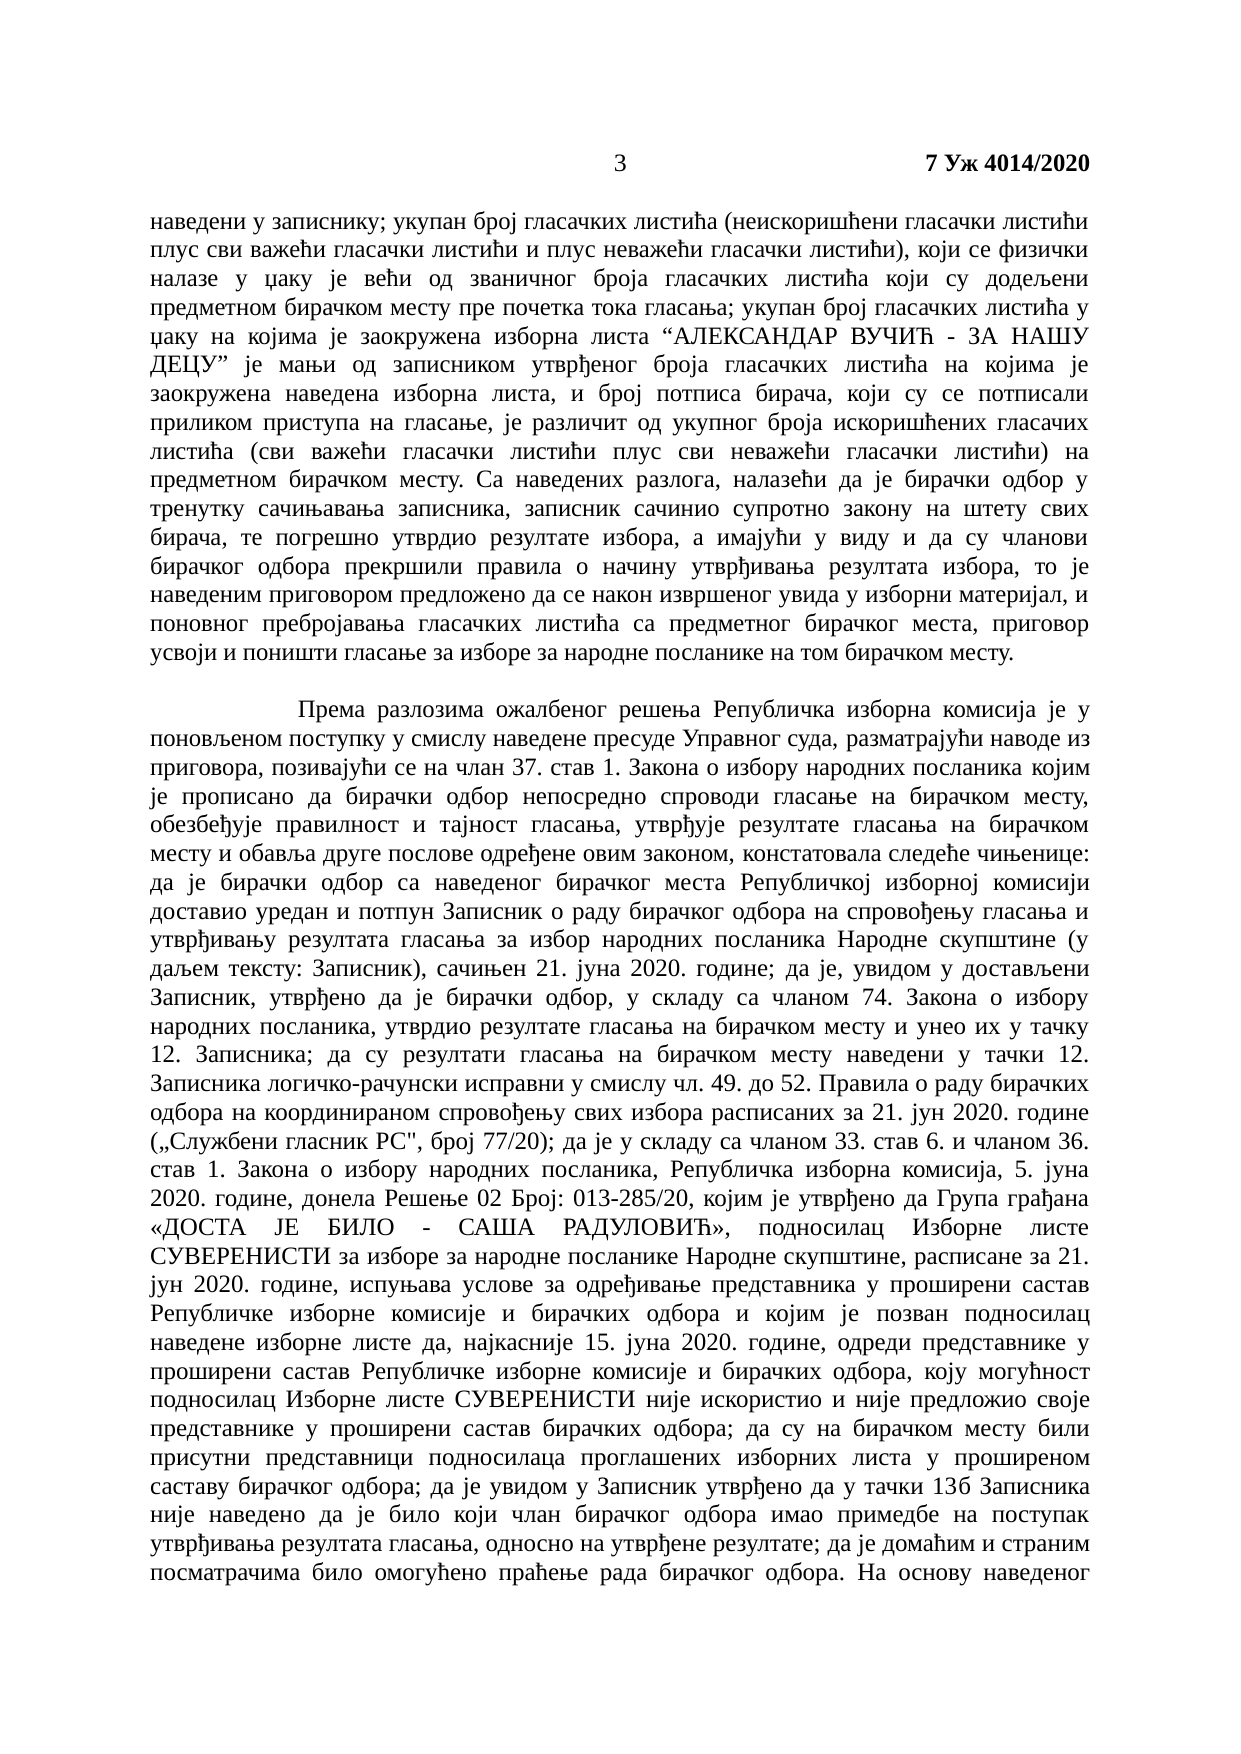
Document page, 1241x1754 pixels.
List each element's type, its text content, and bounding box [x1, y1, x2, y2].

text наведени у записнику; укупан број гласачких листића (неискоришћени гласачки листићи плус сви важећи гласачки листићи и плус неважећи гласачки листићи), који се физички налазе у џаку је већи од званичног броја гласачких листића који су додељени предметном бирачком месту пре почетка тока гласања; укупан број гласачких листића у џаку на којима је заокружена изборна листа “АЛЕКСАНДАР ВУЧИЋ - ЗА НАШУ ДЕЦУ” је мањи од записником утврђеног броја гласачких листића на којима је заокружена наведена изборна листа, и број потписа бирача, који су се потписали приликом приступа на гласање, је различит од укупног броја искоришћених гласачих листића (сви важећи гласачки листићи плус сви неважећи гласачки листићи) на предметном бирачком месту. Са наведених разлога, налазећи да је бирачки одбор у тренутку сачињавања записника, записник сачинио супротно закону на штету свих бирача, те погрешно утврдио резултате избора, а имајући у виду и да су чланови бирачког одбора прекршили правила о начину утврђивања резултата избора, то је наведеним приговором предложено да се након извршеног увида у изборни материјал, и поновног пребројавања гласачких листића са предметног бирачког места, приговор усвоји и поништи гласање за изборе за народне посланике на том бирачком месту. [150, 206, 1090, 666]
text Према разлозима ожалбеног решења Републичка изборна комисија је у поновљеном поступку у смислу наведене пресуде Управног суда, разматрајући наводе из приговора, позивајући се на члан 37. став 1. Закона о избору народних посланика којим је прописано да бирачки одбор непосредно спроводи гласање на бирачком месту, обезбеђује правилност и тајност гласања, утврђује резултате гласања на бирачком месту и обавља друге послове одређене овим законом, констатовала следеће чињенице: да је бирачки одбор са наведеног бирачког места Републичкој изборној комисији доставио уредан и потпун Записник о раду бирачког одбора на спровођењу гласања и утврђивању резултата гласања за избор народних посланика Народне скупштине (у даљем тексту: Записник), сачињен 21. јуна 2020. године; да је, увидом у достављени Записник, утврђено да је бирачки одбор, у складу са чланом 74. Закона о избору народних посланика, утврдио резултате гласања на бирачком месту и унео их у тачку 12. Записника; да су резултати гласања на бирачком месту наведени у тачки 12. Записника логичко-рачунски исправни у смислу чл. 49. до 52. Правила о раду бирачких одбора на координираном спровођењу свих избора расписаних за 21. јун 2020. године („Службени гласник РС", број 77/20); да је у складу са чланом 33. став 6. и чланом 36. став 1. Закона о избору народних посланика, Републичка изборна комисија, 5. јуна 2020. године, донела Решење 02 Број: 013-285/20, којим је утврђено да Група грађана «ДОСТА ЈЕ БИЛО - САША РАДУЛОВИЋ», подносилац Изборне листе СУВЕРЕНИСТИ за изборе за народне посланике Народне скупштине, расписане за 21. јун 2020. године, испуњава услове за одређивање представника у проширени састав Републичке изборне комисије и бирачких одбора и којим је позван подносилац наведене изборне листе да, најкасније 15. јуна 2020. године, одреди представнике у проширени састав Републичке изборне комисије и бирачких одбора, коју могућност подносилац Изборне листе СУВЕРЕНИСТИ није искористио и није предложио своје представнике у проширени састав бирачких одбора; да су на бирачком месту били присутни представници подносилаца проглашених изборних листа у проширеном саставу бирачког одбора; да је увидом у Записник утврђено да у тачки 13б Записника није наведено да је било који члан бирачког одбора имао примедбе на поступак утврђивања резултата гласања, односно на утврђене резултате; да је домаћим и страним посматрачима било омогућено праћење рада бирачког одбора. На основу наведеног [150, 694, 1090, 1586]
